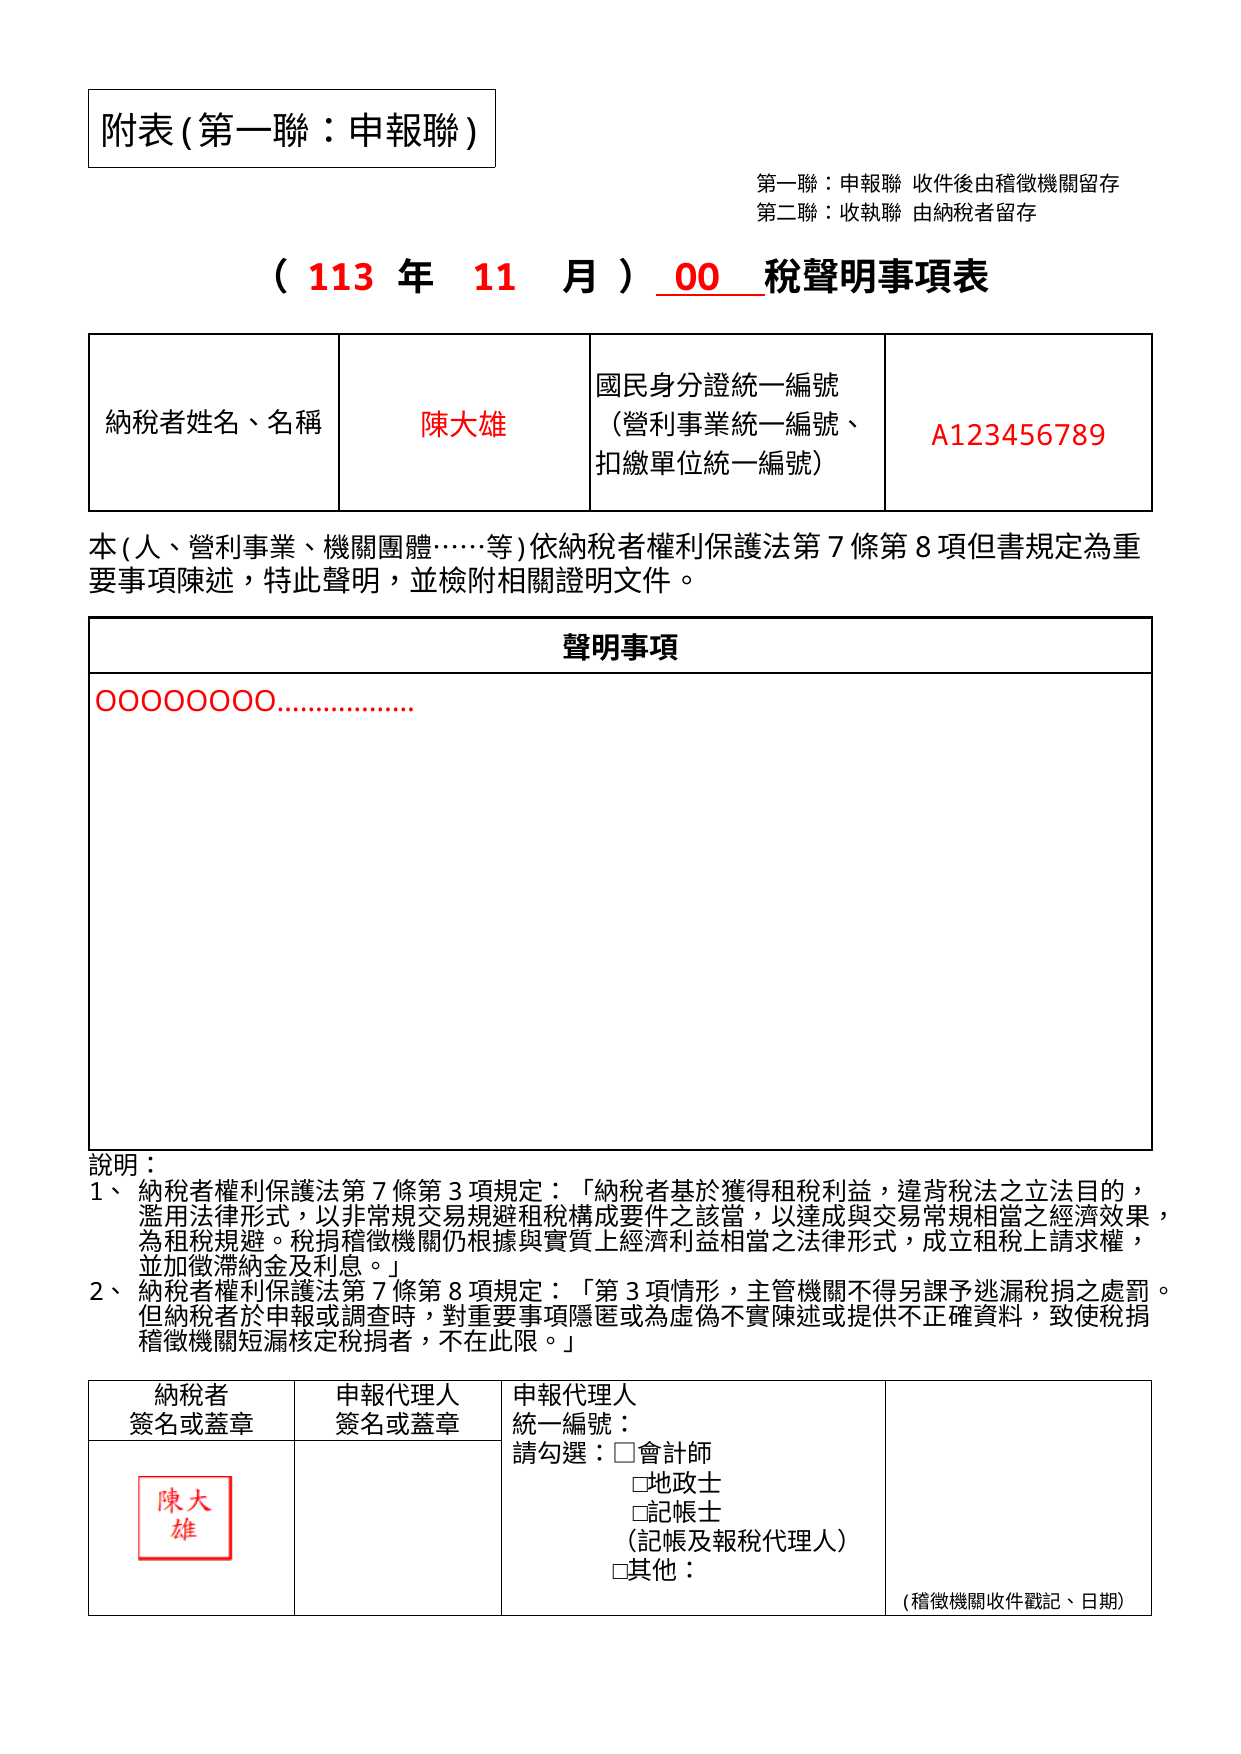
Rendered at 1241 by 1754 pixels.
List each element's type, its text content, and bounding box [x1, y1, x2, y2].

text 說明： [88, 1151, 1152, 1180]
table_header 納稅者姓名、名稱 [90, 335, 338, 510]
table_header 申報代理人 統一編號： 請勾選：□會計師 □地政士 □記帳士 （記帳及報稅代理人） □其他： [502, 1381, 885, 1614]
table_header 附表(第一聯：申報聯) [89, 90, 495, 167]
text 本(人、營利事業、機關團體……等)依納稅者權利保護法第7條第8項但書規定為重要事項陳述，特此聲明，並檢附相關證明文件。 [88, 531, 1152, 598]
table_header 陳大雄 [340, 335, 589, 510]
table_cell [89, 1441, 294, 1614]
text 第一聯：申報聯 收件後由稽徵機關留存 [756, 167, 1152, 197]
table_cell ΟΟΟΟΟΟΟΟ……………… [90, 674, 1151, 1149]
list 納稅者權利保護法第7條第3項規定：「納稅者基於獲得租稅利益，違背稅法之立法目的，濫用法律形式，以非常規交易規避租稅構成要件之該當，以達成與交易常規相當之經濟效果，為租稅規避。稅捐稽徵機關仍根據與實質上經濟利益相當之法律形式，成立租稅上請求權，並加徵滯納金及利息。」 [88, 1180, 1152, 1280]
table_cell [295, 1441, 501, 1614]
table_header 納稅者 簽名或蓋章 [89, 1381, 294, 1439]
list 納稅者權利保護法第7條第8項規定：「第3項情形，主管機關不得另課予逃漏稅捐之處罰。但納稅者於申報或調查時，對重要事項隱匿或為虛偽不實陳述或提供不正確資料，致使稅捐稽徵機關短漏核定稅捐者，不在此限。」 [88, 1280, 1152, 1355]
table_header 國民身分證統一編號 （營利事業統一編號、 扣繳單位統一編號） [591, 335, 884, 510]
text 第二聯：收執聯 由納稅者留存 [756, 197, 1152, 226]
table_header 聲明事項 [90, 619, 1151, 672]
table_header A123456789 [886, 335, 1151, 510]
table_header 申報代理人 簽名或蓋章 [295, 1381, 501, 1439]
table_header (稽徵機關收件戳記、日期） [886, 1381, 1151, 1614]
text （ 113 年 11 月 ） ΟΟ 稅聲明事項表 [88, 247, 1152, 301]
